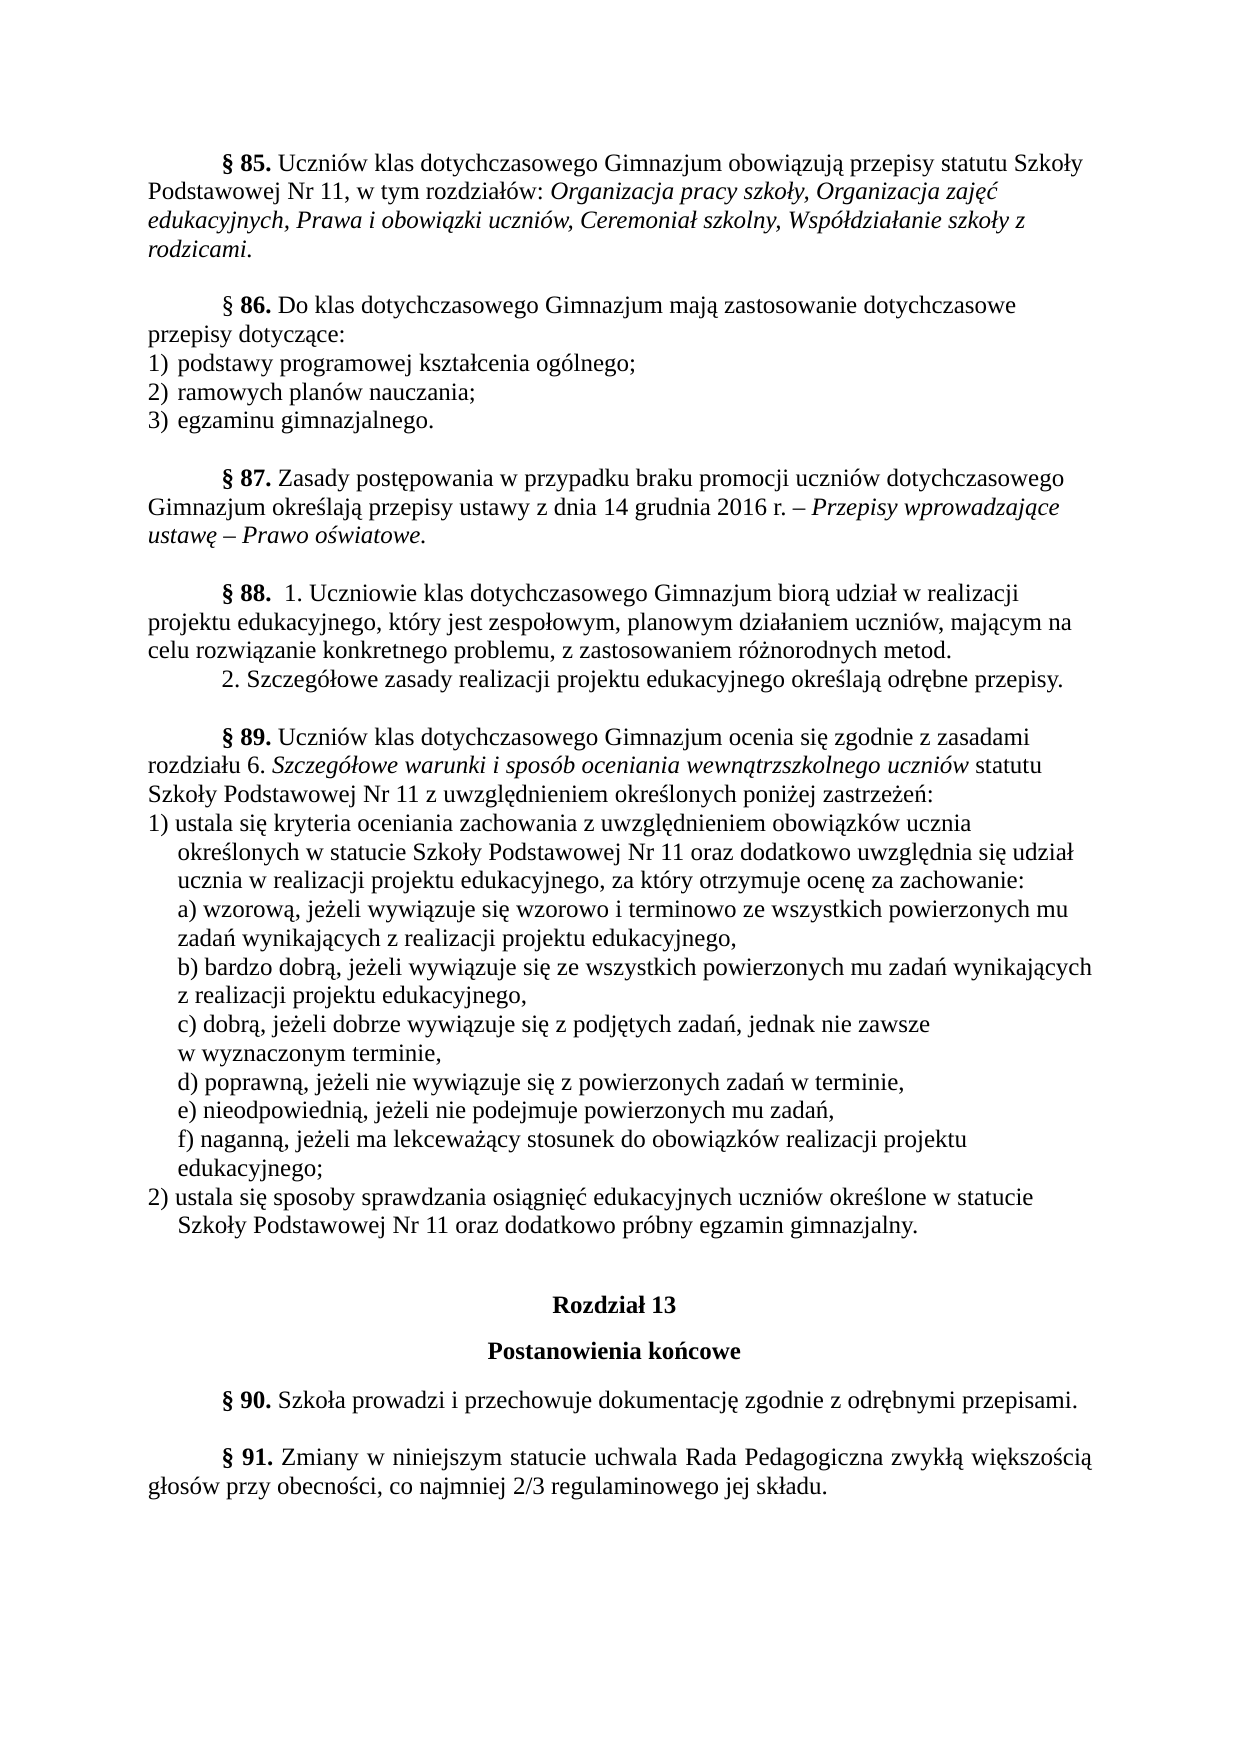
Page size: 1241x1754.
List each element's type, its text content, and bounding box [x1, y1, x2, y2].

list podstawy programowej kształcenia ogólnego; [148, 348, 1093, 377]
text Rozdział 13 [148, 1293, 1081, 1318]
text 2) ustala się sposoby sprawdzania osiągnięć edukacyjnych uczniów określone w statucie Szkoły Podstawowej Nr 11 oraz dodatkowo próbny egzamin gimnazjalny. [148, 1182, 1093, 1239]
text § 89. Uczniów klas dotychczasowego Gimnazjum ocenia się zgodnie z zasadami rozdziału 6. Szczegółowe warunki i sposób oceniania wewnątrzszkolnego uczniów statutu Szkoły Podstawowej Nr 11 z uwzględnieniem określonych poniżej zastrzeżeń: [148, 722, 1093, 808]
text § 90. Szkoła prowadzi i przechowuje dokumentację zgodnie z odrębnymi przepisami. [148, 1385, 1093, 1414]
text § 88. 1. Uczniowie klas dotychczasowego Gimnazjum biorą udział w realizacji projektu edukacyjnego, który jest zespołowym, planowym działaniem uczniów, mającym na celu rozwiązanie konkretnego problemu, z zastosowaniem różnorodnych metod. [148, 578, 1093, 664]
text § 91. Zmiany w niniejszym statucie uchwala Rada Pedagogiczna zwykłą większością głosów przy obecności, co najmniej 2/3 regulaminowego jej składu. [148, 1442, 1093, 1500]
text § 85. Uczniów klas dotychczasowego Gimnazjum obowiązują przepisy statutu Szkoły Podstawowej Nr 11, w tym rozdziałów: Organizacja pracy szkoły, Organizacja zajęć edukacyjnych, Prawa i obowiązki uczniów, Ceremoniał szkolny, Współdziałanie szkoły z rodzicami. [148, 148, 1093, 263]
text 1) ustala się kryteria oceniania zachowania z uwzględnieniem obowiązków ucznia określonych w statucie Szkoły Podstawowej Nr 11 oraz dodatkowo uwzględnia się udział ucznia w realizacji projektu edukacyjnego, za który otrzymuje ocenę za zachowanie: a) wzorową, jeżeli wywiązuje się wzorowo i terminowo ze wszystkich powierzonych mu zadań wynikających z realizacji projektu edukacyjnego, b) bardzo dobrą, jeżeli wywiązuje się ze wszystkich powierzonych mu zadań wynikających z realizacji projektu edukacyjnego, c) dobrą, jeżeli dobrze wywiązuje się z podjętych zadań, jednak nie zawsze w wyznaczonym terminie, d) poprawną, jeżeli nie wywiązuje się z powierzonych zadań w terminie, e) nieodpowiednią, jeżeli nie podejmuje powierzonych mu zadań, f) naganną, jeżeli ma lekceważący stosunek do obowiązków realizacji projektu edukacyjnego; [148, 808, 1093, 1182]
text Postanowienia końcowe [148, 1339, 1081, 1364]
text 2. Szczegółowe zasady realizacji projektu edukacyjnego określają odrębne przepisy. [148, 664, 1093, 693]
list ramowych planów nauczania; [148, 377, 1093, 406]
text § 87. Zasady postępowania w przypadku braku promocji uczniów dotychczasowego Gimnazjum określają przepisy ustawy z dnia 14 grudnia 2016 r. – Przepisy wprowadzające ustawę – Prawo oświatowe. [148, 463, 1093, 549]
list egzaminu gimnazjalnego. [148, 406, 1093, 434]
text § 86. Do klas dotychczasowego Gimnazjum mają zastosowanie dotychczasowe przepisy dotyczące: [148, 291, 1093, 348]
